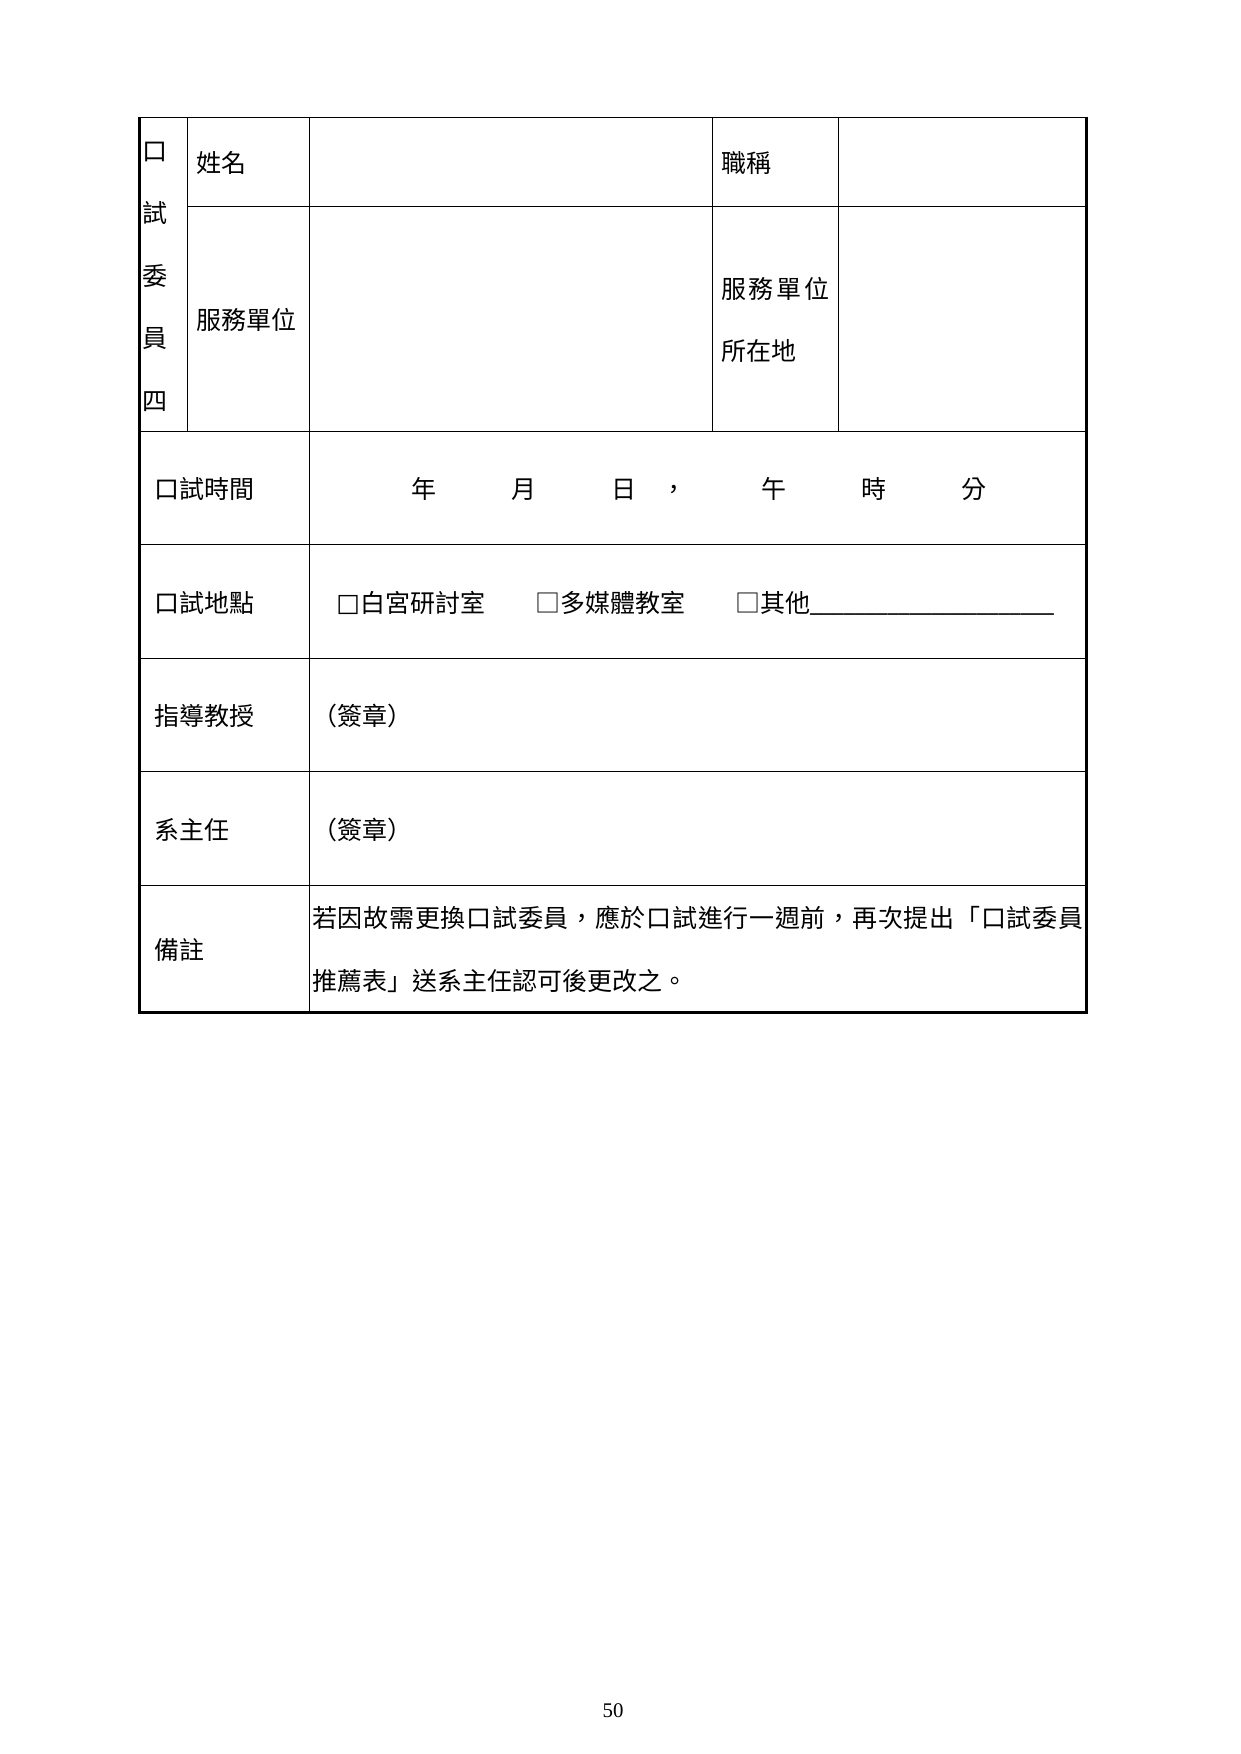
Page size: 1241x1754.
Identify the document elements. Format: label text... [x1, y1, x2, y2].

table_cell [839, 118, 1085, 206]
table_cell 職稱 [713, 118, 838, 206]
table_cell 服務單位所在地 [713, 207, 838, 431]
table_cell 口試時間 [141, 432, 309, 544]
table_cell （簽章） [310, 772, 1085, 885]
table_cell □白宮研討室 □多媒體教室 □其他______________________ [310, 545, 1085, 658]
table_cell [310, 207, 712, 431]
table_cell （簽章） [310, 659, 1085, 771]
table_cell 系主任 [141, 772, 309, 885]
table_cell 指導教授 [141, 659, 309, 771]
table_cell 口 試 委 員 四 [141, 118, 187, 431]
table_cell 姓名 [188, 118, 309, 206]
table_cell 若因故需更換口試委員，應於口試進行一週前，再次提出「口試委員推薦表」送系主任認可後更改之。 [310, 886, 1085, 1011]
table_cell 口試地點 [141, 545, 309, 658]
table_cell [839, 207, 1085, 431]
table_cell 年 月 日 ， 午 時 分 [310, 432, 1085, 544]
table_cell 服務單位 [188, 207, 309, 431]
table_cell 備註 [141, 886, 309, 1011]
table_cell [310, 118, 712, 206]
